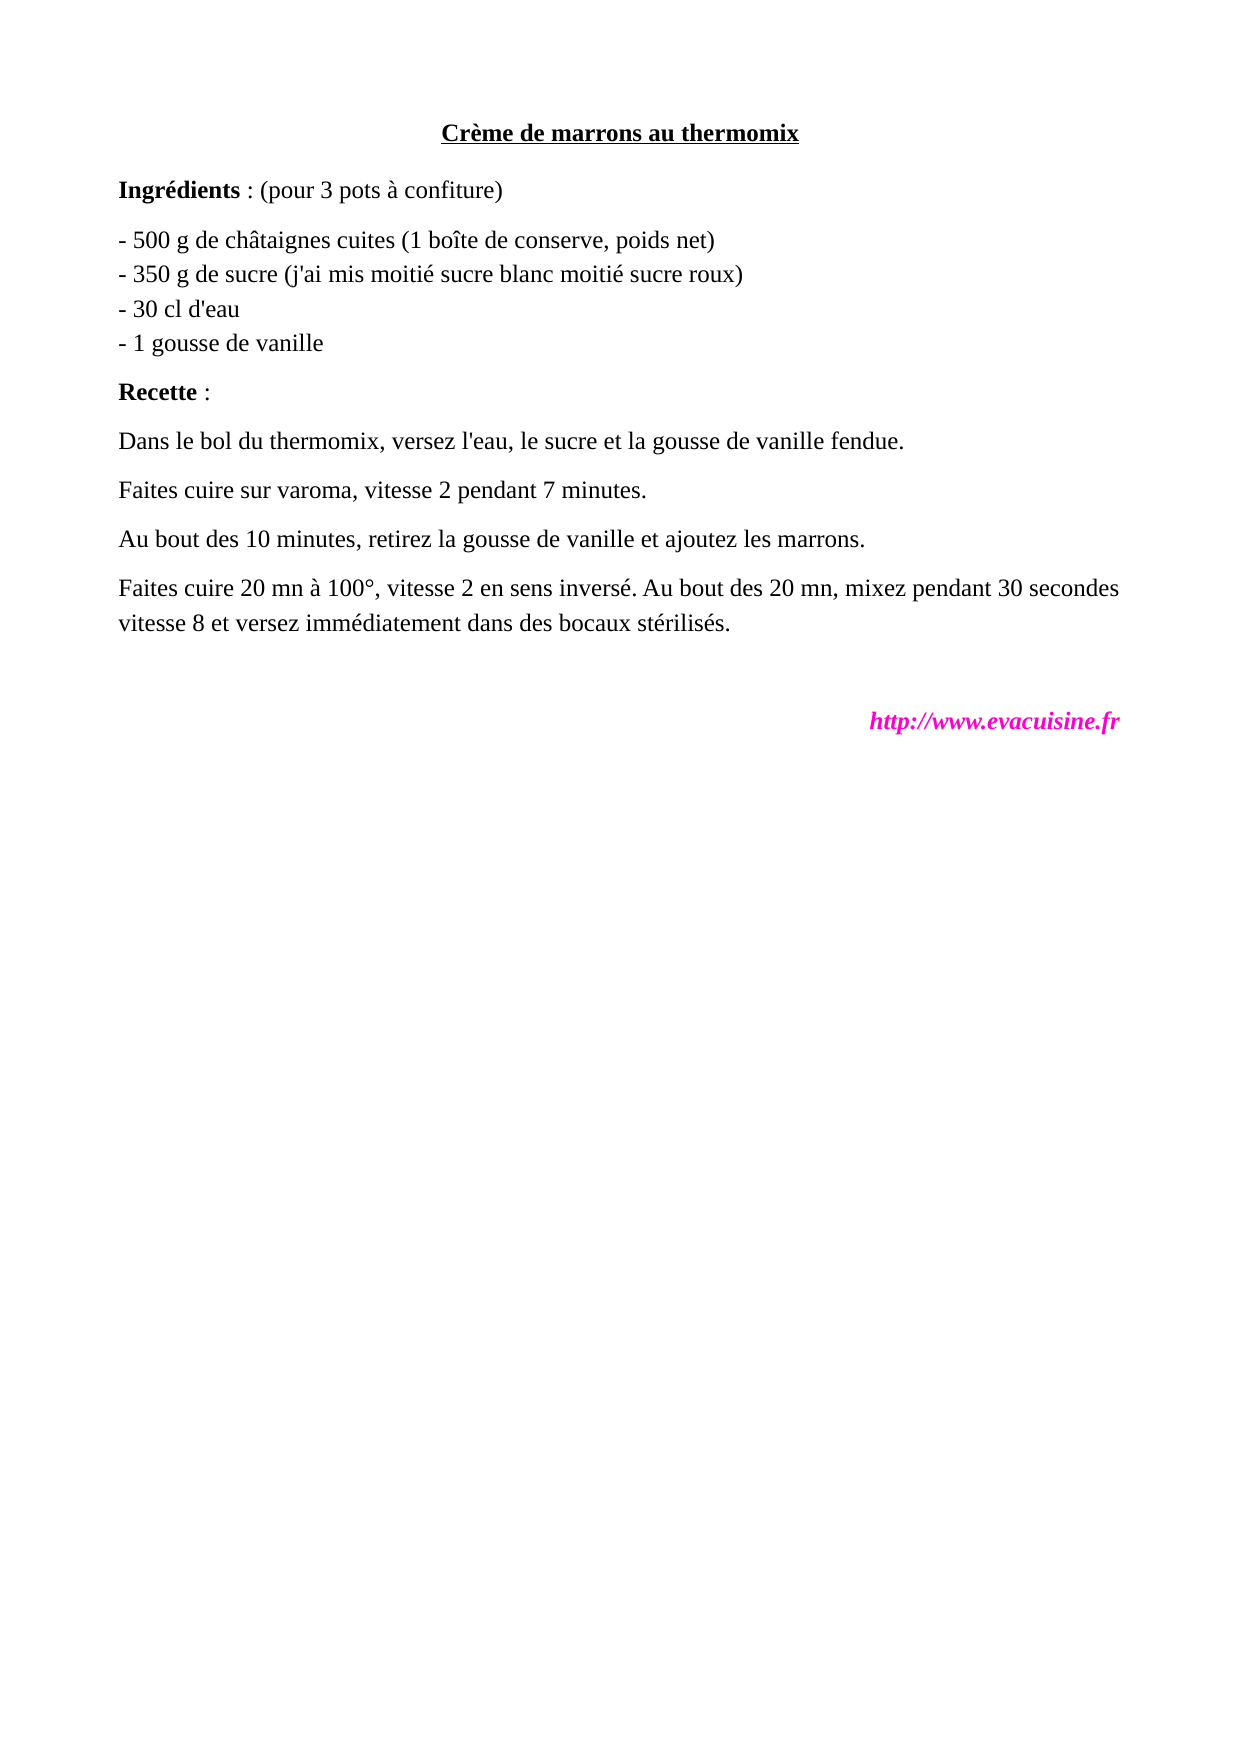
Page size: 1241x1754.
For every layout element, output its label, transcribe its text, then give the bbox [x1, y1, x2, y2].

text Faites cuire sur varoma, vitesse 2 pendant 7 minutes. [118, 475, 1122, 504]
text - 500 g de châtaignes cuites (1 boîte de conserve, poids net) - 350 g de sucre (j'ai mis moitié sucre blanc moitié sucre roux) - 30 cl d'eau - 1 gousse de vanille [118, 225, 1122, 357]
text Dans le bol du thermomix, versez l'eau, le sucre et la gousse de vanille fendue. [118, 426, 1122, 455]
text Faites cuire 20 mn à 100°, vitesse 2 en sens inversé. Au bout des 20 mn, mixez pendant 30 secondes vitesse 8 et versez immédiatement dans des bocaux stérilisés. [118, 573, 1122, 637]
text Ingrédients : (pour 3 pots à confiture) [118, 176, 1122, 204]
text Crème de marrons au thermomix [118, 118, 1122, 147]
text Recette : [118, 377, 1122, 406]
text Au bout des 10 minutes, retirez la gousse de vanille et ajoutez les marrons. [118, 524, 1122, 553]
text http://www.evacuisine.fr [118, 706, 1122, 735]
